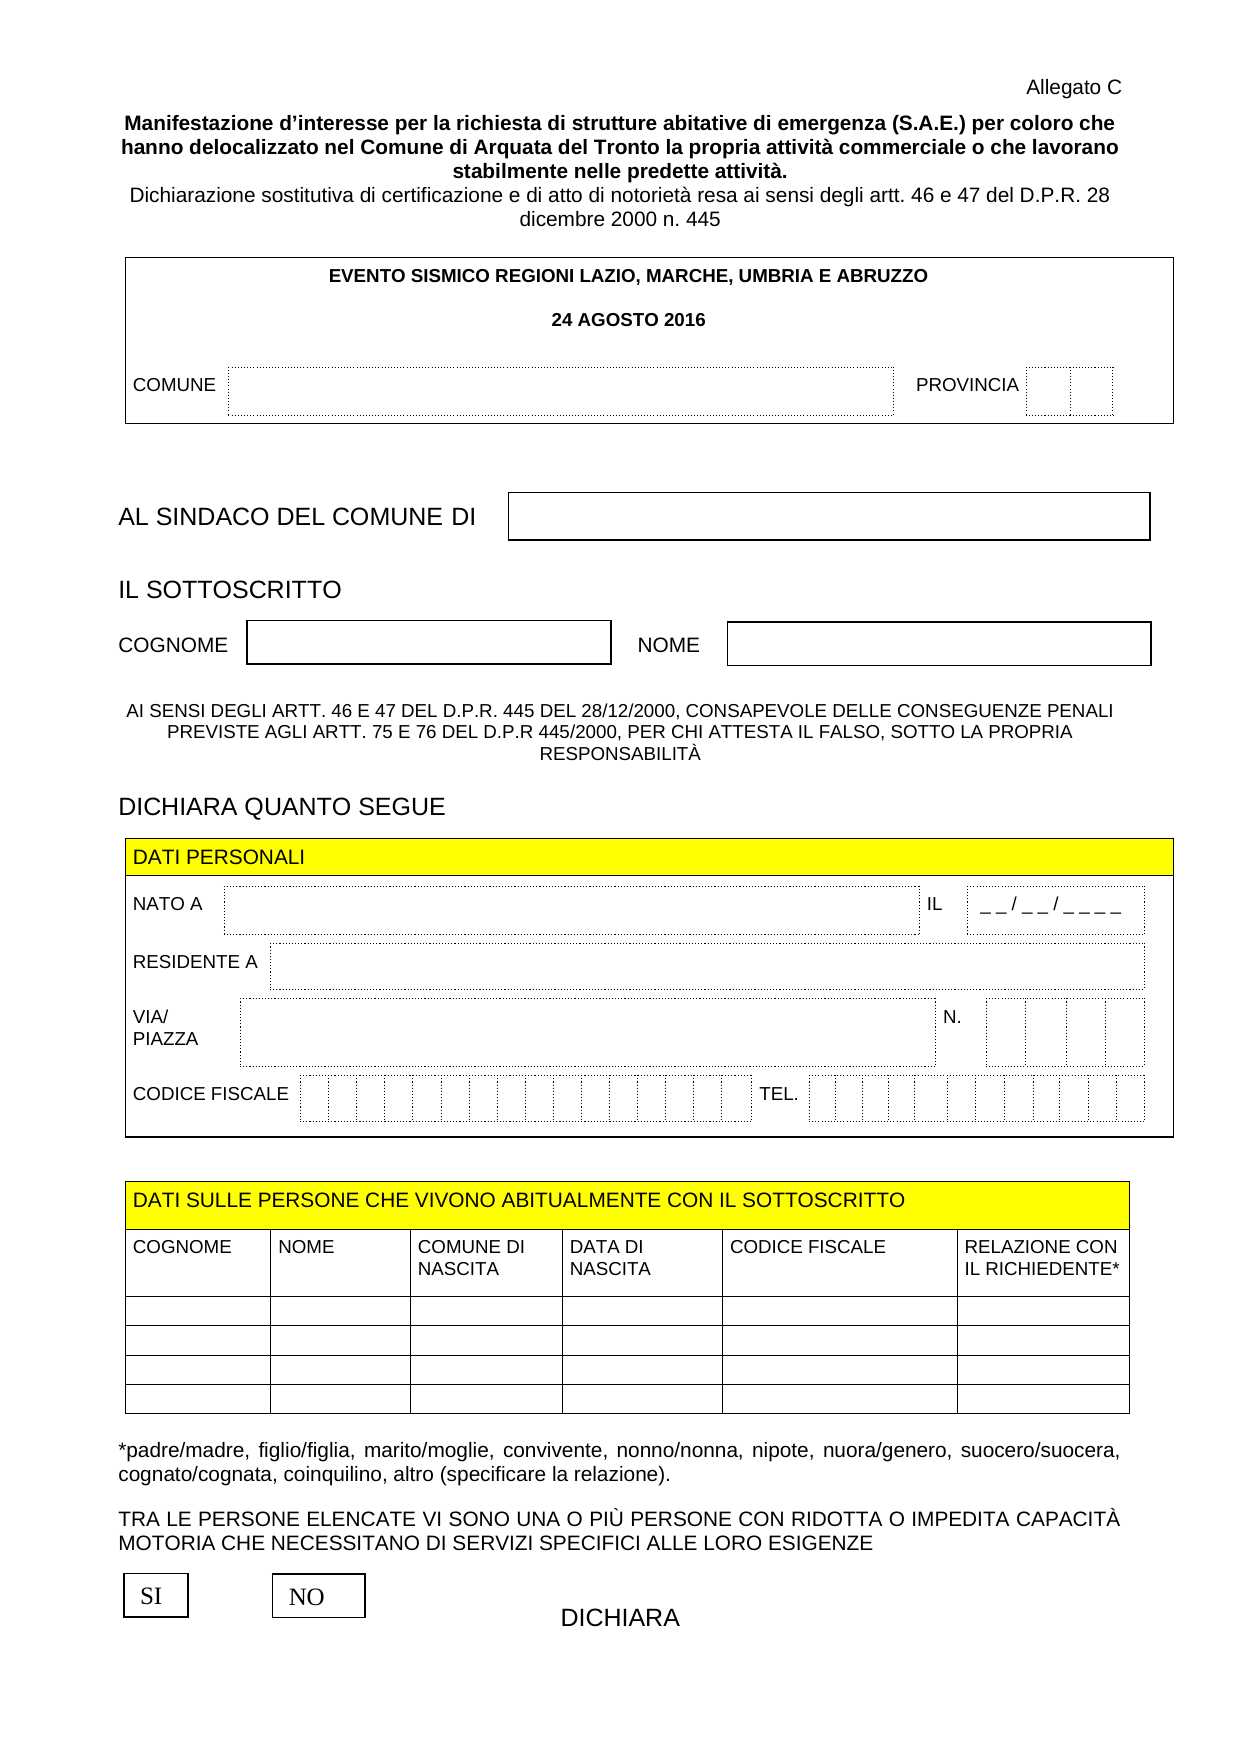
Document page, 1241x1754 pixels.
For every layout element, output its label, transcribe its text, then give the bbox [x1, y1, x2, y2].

table_cell VIA/PIAZZA [126, 998, 241, 1066]
table_cell [947, 1075, 976, 1121]
table_cell [915, 1075, 947, 1121]
table_cell CODICE FISCALE [723, 1230, 957, 1296]
table_cell RESIDENTE A [126, 943, 271, 989]
table_cell [1113, 367, 1173, 415]
table_cell [1117, 1075, 1144, 1121]
table_cell [441, 1075, 469, 1121]
table_cell [301, 1075, 329, 1121]
table_header DATI SULLE PERSONE CHE VIVONO ABITUALMENTE CON IL SOTTOSCRITTO [126, 1182, 1129, 1229]
table_cell [553, 1075, 581, 1121]
table_cell [411, 1356, 562, 1384]
table_cell [1144, 886, 1173, 934]
table_cell [229, 367, 893, 415]
table_cell IL [919, 886, 968, 934]
table_cell [126, 876, 1173, 886]
table_cell [1144, 998, 1173, 1066]
table_cell [411, 1385, 562, 1413]
table_cell [958, 1297, 1129, 1325]
text COGNOME [118, 633, 246, 657]
table_cell [469, 1075, 497, 1121]
table_cell [1088, 1075, 1117, 1121]
table_cell [126, 415, 1173, 423]
table_cell [241, 998, 936, 1066]
table_cell [271, 1356, 410, 1384]
table_cell [1026, 367, 1070, 415]
table_cell CODICE FISCALE [126, 1075, 301, 1121]
table_cell [126, 357, 1173, 367]
table_cell [694, 1075, 722, 1121]
table_header [1113, 258, 1173, 347]
table_cell COGNOME [126, 1230, 270, 1296]
table_cell _ _ / _ _ / _ _ _ _ [968, 886, 1144, 934]
table_cell [1033, 1075, 1059, 1121]
table_cell [411, 1297, 562, 1325]
table_cell [976, 1075, 1004, 1121]
text SI [140, 1581, 172, 1608]
table_cell [836, 1075, 862, 1121]
table_cell [722, 1075, 752, 1121]
table_cell [723, 1326, 957, 1354]
subtitle DICHIARA QUANTO SEGUE [118, 792, 1122, 821]
table_cell N. [936, 998, 986, 1066]
table_cell TEL. [752, 1075, 809, 1121]
table_cell NOME [271, 1230, 410, 1296]
table_cell [271, 1326, 410, 1354]
table_cell [126, 1066, 1173, 1075]
table_cell [1070, 367, 1113, 415]
table_cell [271, 1297, 410, 1325]
table_cell [862, 1075, 888, 1121]
table_cell [126, 1356, 270, 1384]
subtitle DICHIARA [118, 1603, 1122, 1632]
table_cell [126, 1297, 270, 1325]
table_cell [1144, 1075, 1173, 1121]
table_cell [224, 886, 919, 934]
table_cell [581, 1075, 609, 1121]
table_cell [1144, 943, 1173, 989]
table_cell [271, 943, 1144, 989]
table_cell [271, 1385, 410, 1413]
table_cell [1005, 1075, 1033, 1121]
table_cell NATO A [126, 886, 224, 934]
table_cell [385, 1075, 413, 1121]
table_cell [525, 1075, 553, 1121]
table_cell [958, 1356, 1129, 1384]
table_cell [126, 348, 1173, 357]
table_cell [411, 1326, 562, 1354]
table_cell [723, 1356, 957, 1384]
table_cell [126, 989, 1173, 998]
table_cell [889, 1075, 915, 1121]
text NOME [612, 633, 727, 657]
table_cell [413, 1075, 441, 1121]
table_cell COMUNE [126, 367, 229, 415]
table_cell [958, 1326, 1129, 1354]
table_cell [329, 1075, 357, 1121]
table_header DATI PERSONALI [126, 839, 1173, 875]
table_cell [610, 1075, 638, 1121]
table_cell RELAZIONE CON IL RICHIEDENTE* [958, 1230, 1129, 1296]
subtitle TRA LE PERSONE ELENCATE VI SONO UNA O PIÙ PERSONE CON RIDOTTA O IMPEDITA CAPACITÀ MOTORIA CHE NECESSITANO DI SERVIZI SPECIFICI ALLE LORO ESIGENZE [118, 1507, 1122, 1555]
table_cell [1105, 998, 1144, 1066]
table_cell [126, 1385, 270, 1413]
table_cell [357, 1075, 385, 1121]
table_cell [638, 1075, 666, 1121]
text AL SINDACO DEL COMUNE DI [118, 498, 507, 532]
table_cell DATA DI NASCITA [563, 1230, 722, 1296]
table_header EVENTO SISMICO REGIONI LAZIO, MARCHE, UMBRIA E ABRUZZO 24 AGOSTO 2016 [144, 258, 1113, 347]
table_cell [497, 1075, 525, 1121]
table_cell [126, 934, 1173, 943]
table_cell [958, 1385, 1129, 1413]
table_cell [986, 998, 1025, 1066]
table_cell [126, 1121, 1173, 1136]
table_cell [723, 1297, 957, 1325]
table_cell [1066, 998, 1105, 1066]
table_cell [563, 1385, 722, 1413]
table_cell [723, 1385, 957, 1413]
table_header [126, 258, 144, 347]
table_cell [666, 1075, 694, 1121]
table_cell [563, 1297, 722, 1325]
table_cell [810, 1075, 836, 1121]
subtitle AI SENSI DEGLI ARTT. 46 E 47 DEL D.P.R. 445 DEL 28/12/2000, CONSAPEVOLE DELLE CONSEGUENZE PENALI PREVISTE AGLI ARTT. 75 E 76 DEL D.P.R 445/2000, PER CHI ATTESTA IL FALSO, SOTTO LA PROPRIA RESPONSABILITÀ [118, 700, 1122, 764]
subtitle *padre/madre, figlio/figlia, marito/moglie, convivente, nonno/nonna, nipote, nuora/genero, suocero/suocera, cognato/cognata, coinquilino, altro (specificare la relazione). [118, 1438, 1122, 1486]
table_cell [1025, 998, 1066, 1066]
table_cell [563, 1326, 722, 1354]
table_cell COMUNE DI NASCITA [411, 1230, 562, 1296]
table_cell [563, 1356, 722, 1384]
table_cell [126, 1326, 270, 1354]
text NO [288, 1582, 349, 1609]
text IL SOTTOSCRITTO [118, 575, 1122, 604]
table_cell PROVINCIA [893, 367, 1026, 415]
table_cell [1060, 1075, 1088, 1121]
